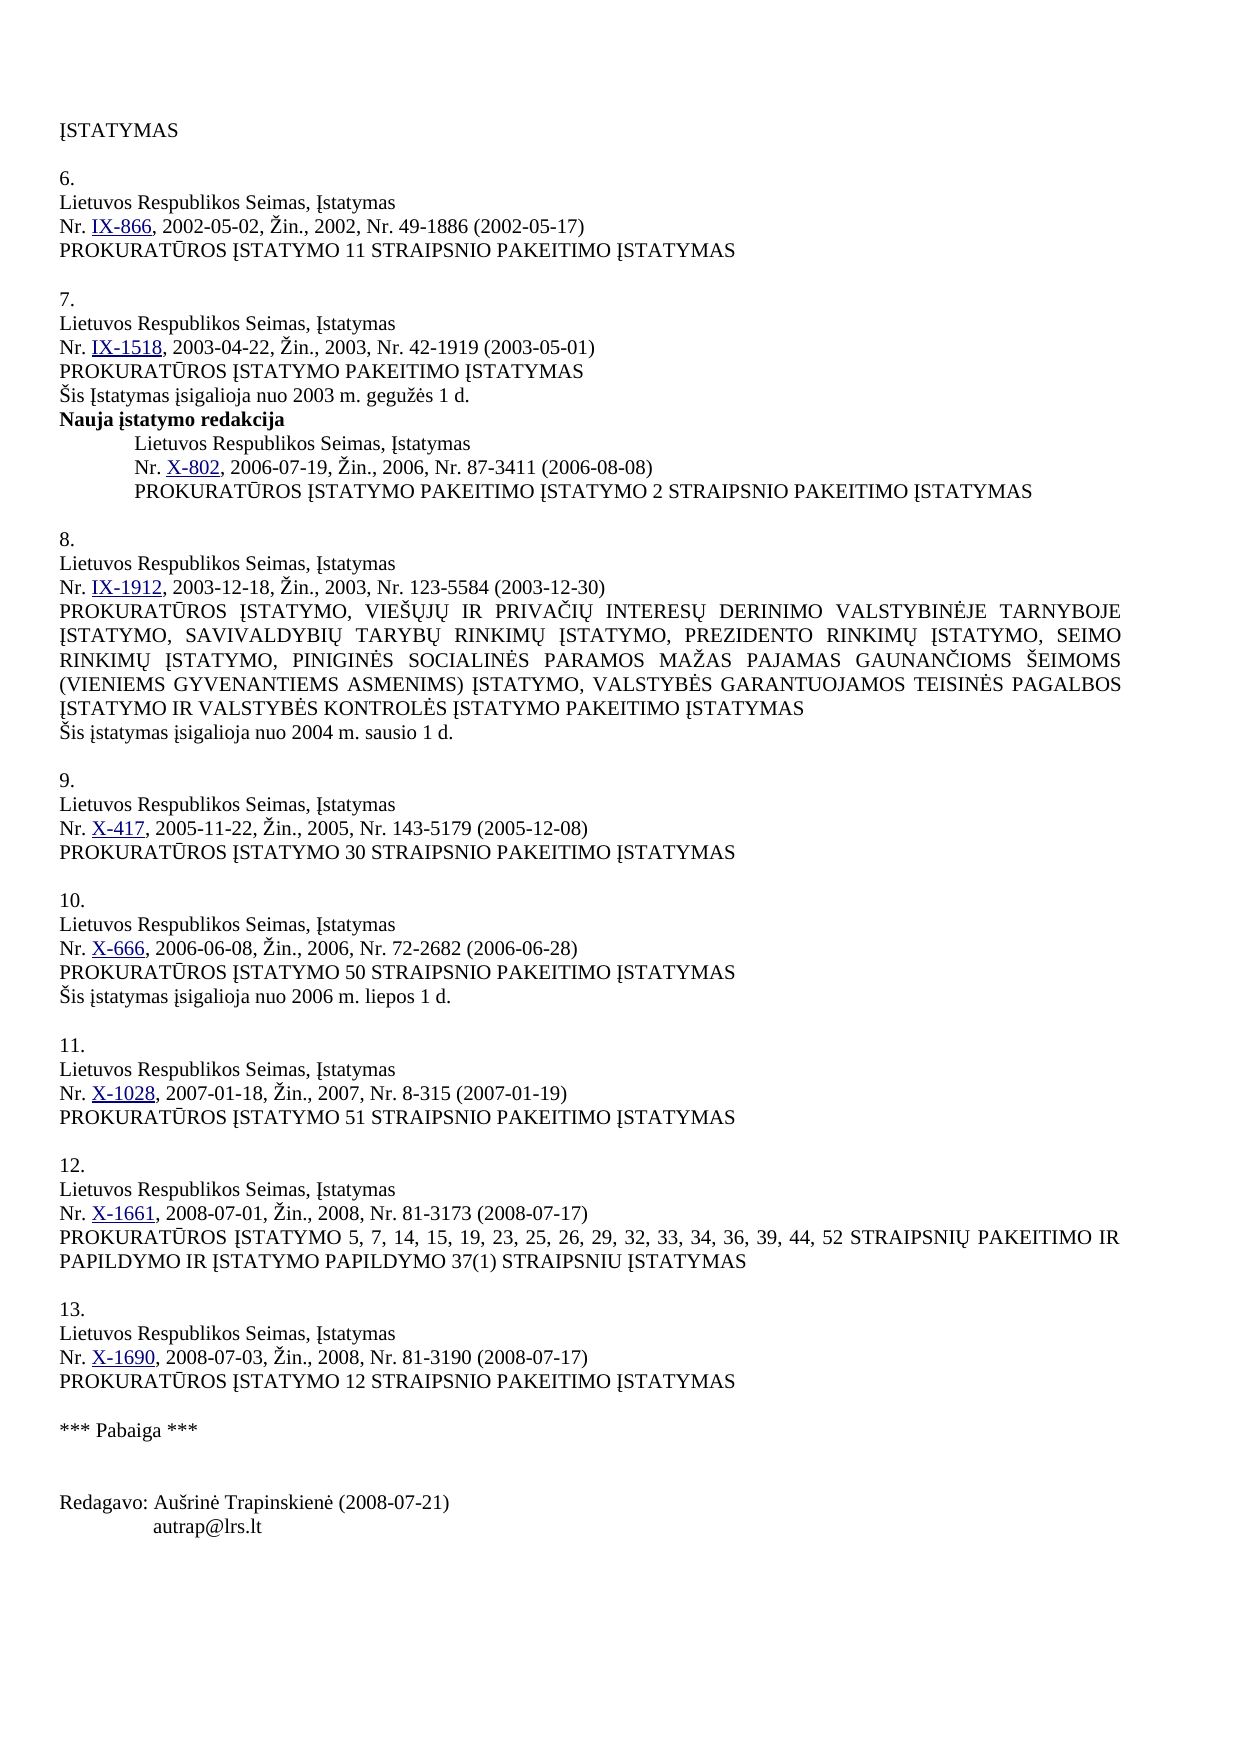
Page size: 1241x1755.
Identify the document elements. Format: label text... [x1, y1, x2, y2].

text 7. [59, 287, 1122, 311]
text Lietuvos Respublikos Seimas, Įstatymas [59, 1177, 1122, 1201]
text Nr. X-1690, 2008-07-03, Žin., 2008, Nr. 81-3190 (2008-07-17) [59, 1345, 1122, 1369]
text ĮSTATYMAS [59, 118, 1122, 142]
text PROKURATŪROS ĮSTATYMO 30 STRAIPSNIO PAKEITIMO ĮSTATYMAS [59, 840, 1122, 864]
text autrap@lrs.lt [59, 1514, 1122, 1538]
text Nr. X-666, 2006-06-08, Žin., 2006, Nr. 72-2682 (2006-06-28) [59, 936, 1122, 960]
text PROKURATŪROS ĮSTATYMO, VIEŠŲJŲ IR PRIVAČIŲ INTERESŲ DERINIMO VALSTYBINĖJE TARNYBOJE ĮSTATYMO, SAVIVALDYBIŲ TARYBŲ RINKIMŲ ĮSTATYMO, PREZIDENTO RINKIMŲ ĮSTATYMO, SEIMO RINKIMŲ ĮSTATYMO, PINIGINĖS SOCIALINĖS PARAMOS MAŽAS PAJAMAS GAUNANČIOMS ŠEIMOMS (VIENIEMS GYVENANTIEMS ASMENIMS) ĮSTATYMO, VALSTYBĖS GARANTUOJAMOS TEISINĖS PAGALBOS ĮSTATYMO IR VALSTYBĖS KONTROLĖS ĮSTATYMO PAKEITIMO ĮSTATYMAS [59, 599, 1122, 720]
text Lietuvos Respublikos Seimas, Įstatymas [59, 912, 1122, 936]
text Lietuvos Respublikos Seimas, Įstatymas [59, 1321, 1122, 1345]
text 9. [59, 768, 1122, 792]
text Lietuvos Respublikos Seimas, Įstatymas [59, 1057, 1122, 1081]
text PROKURATŪROS ĮSTATYMO PAKEITIMO ĮSTATYMAS [59, 359, 1122, 383]
text 13. [59, 1297, 1122, 1321]
text Nauja įstatymo redakcija [59, 407, 1122, 431]
text 12. [59, 1153, 1122, 1177]
text Lietuvos Respublikos Seimas, Įstatymas [59, 551, 1122, 575]
text Nr. X-802, 2006-07-19, Žin., 2006, Nr. 87-3411 (2006-08-08) [134, 455, 1122, 479]
text Lietuvos Respublikos Seimas, Įstatymas [59, 311, 1122, 335]
text 6. [59, 166, 1122, 190]
text Nr. X-1661, 2008-07-01, Žin., 2008, Nr. 81-3173 (2008-07-17) [59, 1201, 1122, 1225]
text PROKURATŪROS ĮSTATYMO 5, 7, 14, 15, 19, 23, 25, 26, 29, 32, 33, 34, 36, 39, 44, 52 STRAIPSNIŲ PAKEITIMO IR PAPILDYMO IR ĮSTATYMO PAPILDYMO 37(1) STRAIPSNIU ĮSTATYMAS [59, 1225, 1122, 1273]
text Nr. IX-1518, 2003-04-22, Žin., 2003, Nr. 42-1919 (2003-05-01) [59, 335, 1122, 359]
text PROKURATŪROS ĮSTATYMO 12 STRAIPSNIO PAKEITIMO ĮSTATYMAS [59, 1369, 1122, 1393]
text Lietuvos Respublikos Seimas, Įstatymas [59, 190, 1122, 214]
text PROKURATŪROS ĮSTATYMO 51 STRAIPSNIO PAKEITIMO ĮSTATYMAS [59, 1105, 1122, 1129]
text 11. [59, 1032, 1122, 1057]
text Šis įstatymas įsigalioja nuo 2004 m. sausio 1 d. [59, 720, 1122, 744]
text Nr. IX-1912, 2003-12-18, Žin., 2003, Nr. 123-5584 (2003-12-30) [59, 575, 1122, 599]
text 10. [59, 888, 1122, 912]
text Nr. X-417, 2005-11-22, Žin., 2005, Nr. 143-5179 (2005-12-08) [59, 816, 1122, 840]
text Lietuvos Respublikos Seimas, Įstatymas [59, 792, 1122, 816]
text Lietuvos Respublikos Seimas, Įstatymas [134, 431, 1122, 455]
text Nr. X-1028, 2007-01-18, Žin., 2007, Nr. 8-315 (2007-01-19) [59, 1081, 1122, 1105]
text *** Pabaiga *** [59, 1417, 1122, 1442]
text PROKURATŪROS ĮSTATYMO 11 STRAIPSNIO PAKEITIMO ĮSTATYMAS [59, 238, 1122, 262]
text 8. [59, 527, 1122, 551]
text Šis įstatymas įsigalioja nuo 2006 m. liepos 1 d. [59, 984, 1122, 1008]
text Redagavo: Aušrinė Trapinskienė (2008-07-21) [59, 1490, 1122, 1514]
text Nr. IX-866, 2002-05-02, Žin., 2002, Nr. 49-1886 (2002-05-17) [59, 214, 1122, 238]
text Šis Įstatymas įsigalioja nuo 2003 m. gegužės 1 d. [59, 383, 1122, 407]
text PROKURATŪROS ĮSTATYMO 50 STRAIPSNIO PAKEITIMO ĮSTATYMAS [59, 960, 1122, 984]
text PROKURATŪROS ĮSTATYMO PAKEITIMO ĮSTATYMO 2 STRAIPSNIO PAKEITIMO ĮSTATYMAS [134, 479, 1122, 503]
